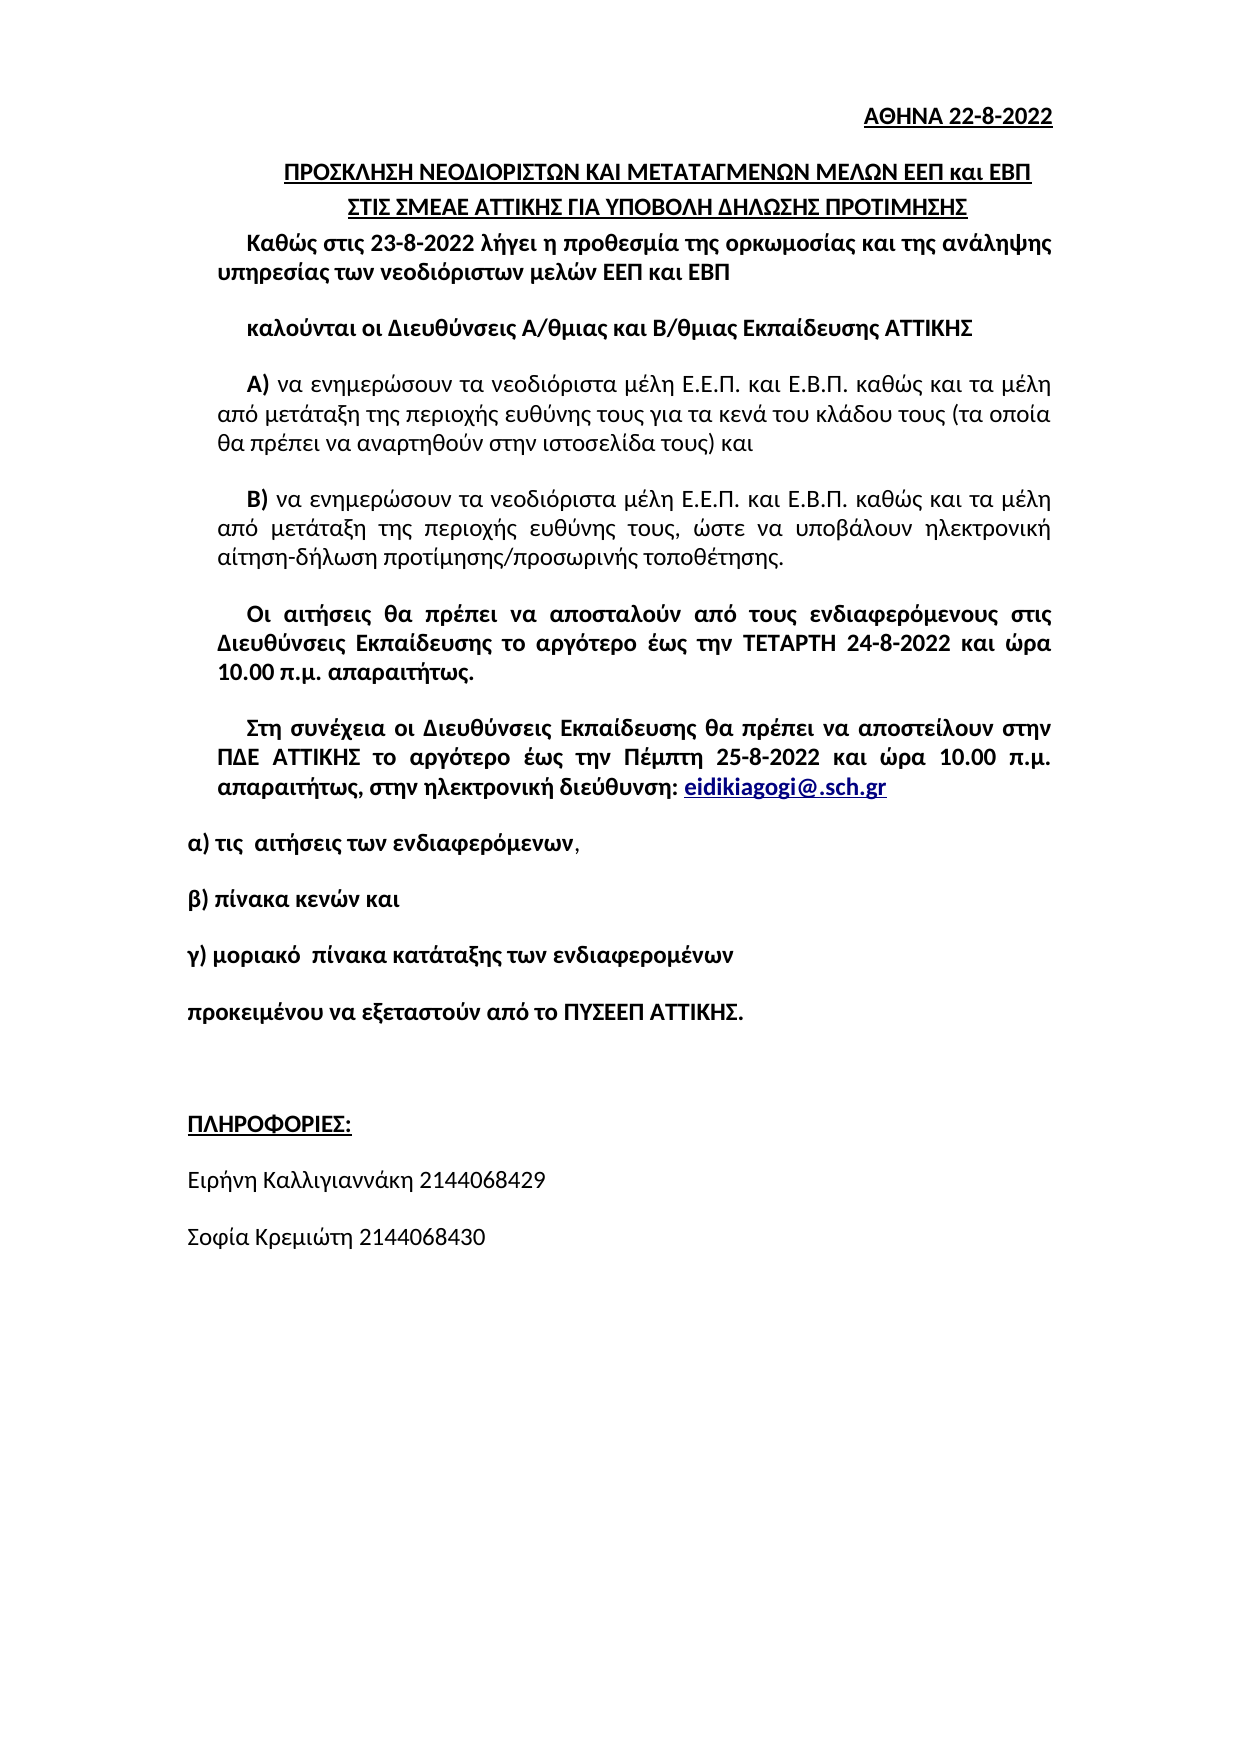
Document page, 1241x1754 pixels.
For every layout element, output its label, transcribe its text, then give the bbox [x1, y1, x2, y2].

text προκειμένου να εξεταστούν από το ΠΥΣΕΕΠ ΑΤΤΙΚΗΣ. [187, 997, 1053, 1026]
text Β) να ενημερώσουν τα νεοδιόριστα μέλη Ε.Ε.Π. και Ε.Β.Π. καθώς και τα μέλη από μετάταξη της περιοχής ευθύνης τους, ώστε να υποβάλουν ηλεκτρονική αίτηση-δήλωση προτίμησης/προσωρινής τοποθέτησης. [217, 484, 1053, 572]
text Οι αιτήσεις θα πρέπει να αποσταλούν από τους ενδιαφερόμενους στις Διευθύνσεις Εκπαίδευσης το αργότερο έως την ΤΕΤΑΡΤΗ 24-8-2022 και ώρα 10.00 π.μ. απαραιτήτως. [217, 599, 1053, 686]
text Στη συνέχεια οι Διευθύνσεις Εκπαίδευσης θα πρέπει να αποστείλουν στην ΠΔΕ ΑΤΤΙΚΗΣ το αργότερο έως την Πέμπτη 25-8-2022 και ώρα 10.00 π.μ. απαραιτήτως, στην ηλεκτρονική διεύθυνση: eidikiagogi@.sch.gr [217, 713, 1053, 801]
text ΠΛΗΡΟΦΟΡΙΕΣ: [187, 1109, 1053, 1138]
text Σοφία Κρεμιώτη 2144068430 [187, 1222, 1053, 1251]
text Καθώς στις 23-8-2022 λήγει η προθεσμία της ορκωμοσίας και της ανάληψης υπηρεσίας των νεοδιόριστων μελών ΕΕΠ και ΕΒΠ [217, 228, 1053, 286]
text Ειρήνη Καλλιγιαννάκη 2144068429 [187, 1165, 1053, 1194]
text β) πίνακα κενών και [187, 884, 1053, 913]
text καλούνται οι Διευθύνσεις Α/θμιας και Β/θμιας Εκπαίδευσης ΑΤΤΙΚΗΣ [217, 313, 1053, 342]
text Α) να ενημερώσουν τα νεοδιόριστα μέλη Ε.Ε.Π. και Ε.Β.Π. καθώς και τα μέλη από μετάταξη της περιοχής ευθύνης τους για τα κενά του κλάδου τους (τα οποία θα πρέπει να αναρτηθούν στην ιστοσελίδα τους) και [217, 369, 1053, 457]
text γ) μοριακό πίνακα κατάταξης των ενδιαφερομένων [187, 940, 1053, 969]
text α) τις αιτήσεις των ενδιαφερόμενων, [187, 828, 1053, 857]
